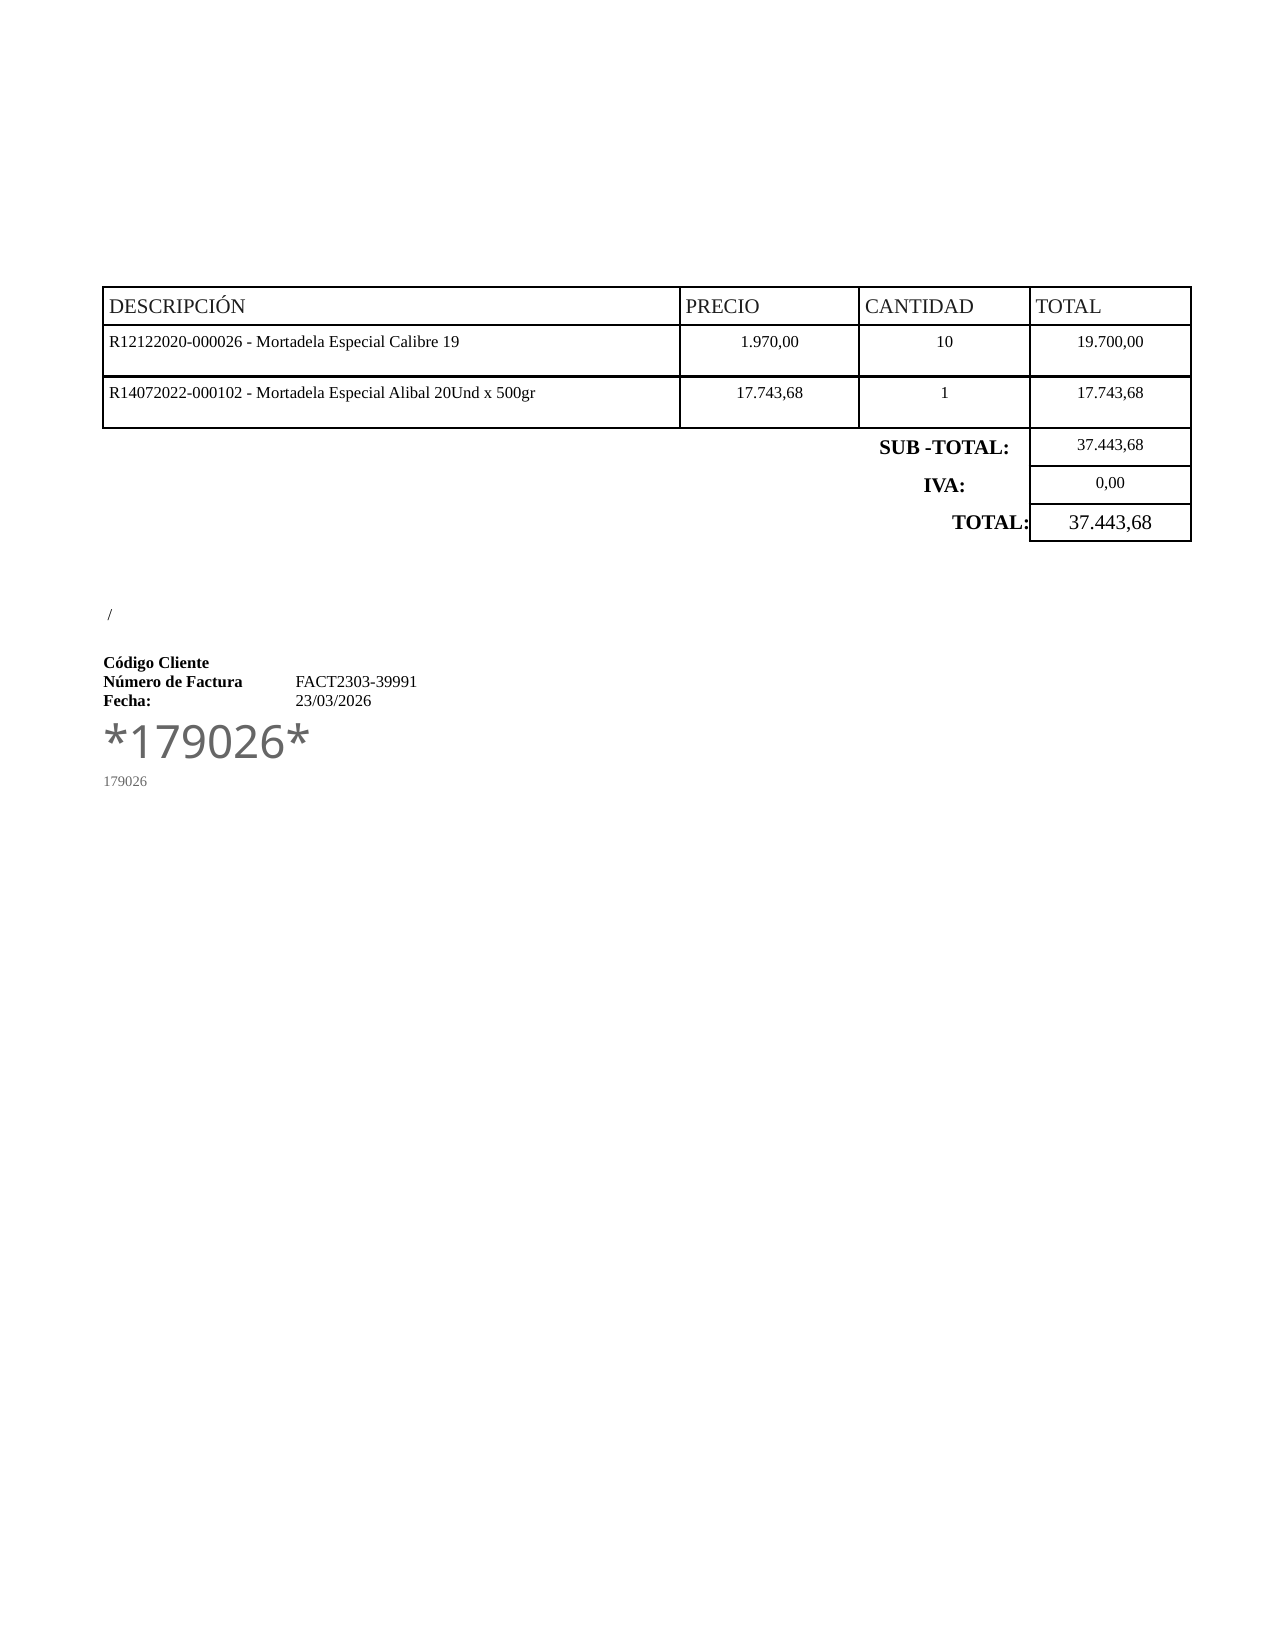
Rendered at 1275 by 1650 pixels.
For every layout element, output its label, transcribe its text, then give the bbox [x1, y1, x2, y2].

table_cell [103, 429, 859, 540]
text 179026 [103, 772, 1137, 789]
table_cell R12122020-000026 - Mortadela Especial Calibre 19 [104, 326, 679, 375]
table_cell 1 [860, 378, 1029, 427]
table_header CANTIDAD [860, 288, 1029, 323]
table_cell 17.743,68 [1031, 378, 1190, 427]
table_cell 37.443,68 [1031, 505, 1190, 540]
table_header TOTAL [1031, 288, 1190, 323]
table_cell 17.743,68 [681, 378, 858, 427]
table_cell SUB -TOTAL: [859, 429, 1029, 465]
table_cell 23/03/2026 [295, 691, 517, 710]
table_cell Número de Factura [103, 672, 295, 691]
table_cell R14072022-000102 - Mortadela Especial Alibal 20Und x 500gr [104, 378, 679, 427]
table_cell IVA: [859, 465, 1029, 502]
table_cell 10 [860, 326, 1029, 375]
table_cell [103, 566, 858, 585]
table_cell FACT2303-39991 [295, 672, 517, 691]
table_cell Fecha: [103, 691, 295, 710]
table_header DESCRIPCIÓN [104, 288, 679, 323]
table_cell TOTAL: [859, 503, 1029, 540]
table_cell 1.970,00 [681, 326, 858, 375]
table_header [103, 542, 858, 566]
table_cell / [103, 605, 858, 624]
table_cell 37.443,68 [1031, 429, 1190, 465]
table_header PRECIO [681, 288, 858, 323]
text *179026* [103, 710, 1137, 772]
table_header Código Cliente [103, 653, 295, 672]
table_header [295, 653, 517, 672]
table_cell [103, 585, 858, 604]
table_cell 19.700,00 [1031, 326, 1190, 375]
table_cell 0,00 [1031, 467, 1190, 502]
